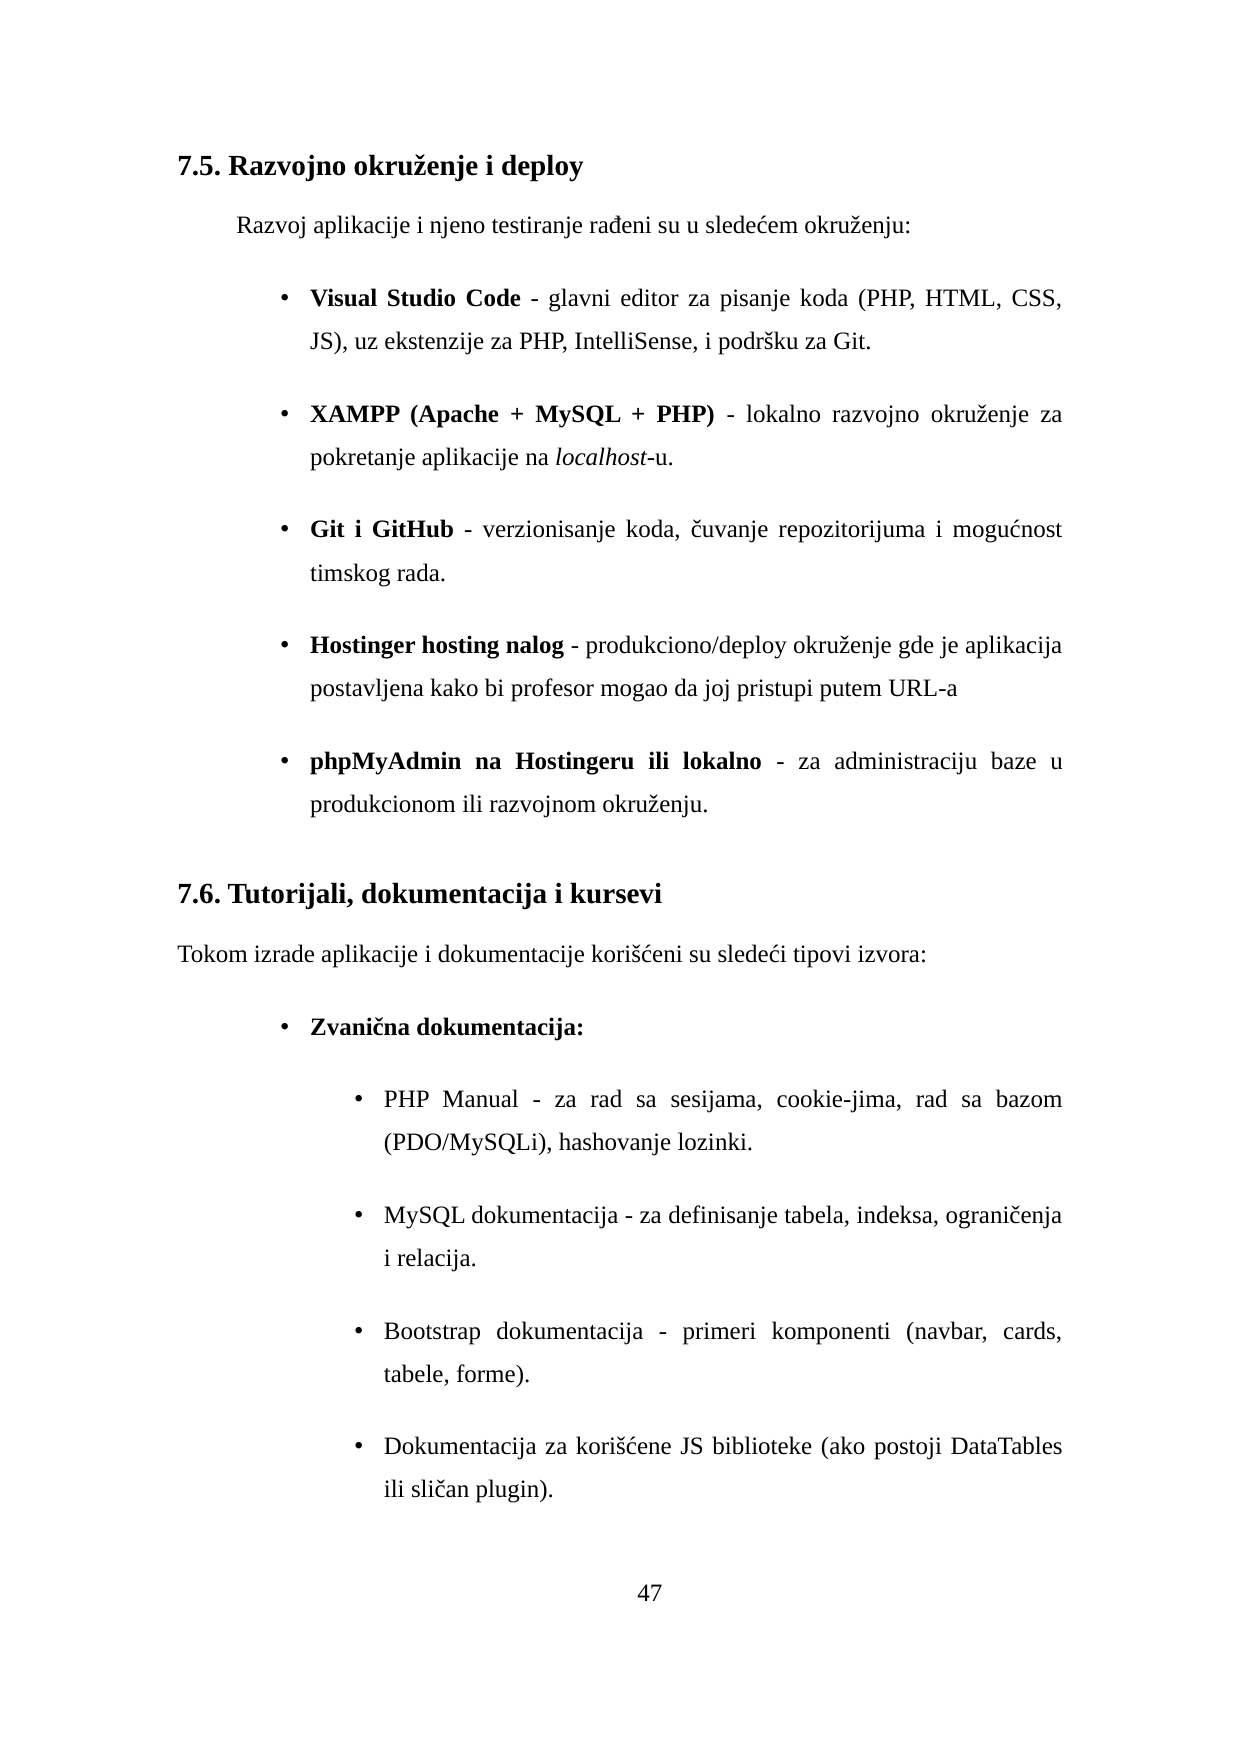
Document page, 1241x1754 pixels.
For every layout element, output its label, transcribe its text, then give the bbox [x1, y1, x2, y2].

list MySQL dokumentacija - za definisanje tabela, indeksa, ograničenja i relacija. [354, 1200, 1063, 1272]
list Git i GitHub - verzionisanje koda, čuvanje repozitorijuma i mogućnost timskog rada. [280, 514, 1063, 586]
subtitle 7.5. Razvojno okruženje i deploy [177, 148, 1122, 181]
list phpMyAdmin na Hostingeru ili lokalno - za administraciju baze u produkcionom ili razvojnom okruženju. [280, 746, 1063, 818]
list Bootstrap dokumentacija - primeri komponenti (navbar, cards, tabele, forme). [354, 1316, 1063, 1388]
list Dokumentacija za korišćene JS biblioteke (ako postoji DataTables ili sličan plugin). [354, 1431, 1063, 1503]
list Zvanična dokumentacija: [280, 1012, 1063, 1040]
list Visual Studio Code - glavni editor za pisanje koda (PHP, HTML, CSS, JS), uz ekstenzije za PHP, IntelliSense, i podršku za Git. [280, 283, 1063, 355]
list Hostinger hosting nalog - produkciono/deploy okruženje gde je aplikacija postavljena kako bi profesor mogao da joj pristupi putem URL-a [280, 630, 1063, 702]
subtitle 7.6. Tutorijali, dokumentacija i kursevi [177, 876, 1122, 910]
text Razvoj aplikacije i njeno testiranje rađeni su u sledećem okruženju: [236, 210, 1063, 239]
text Tokom izrade aplikacije i dokumentacije korišćeni su sledeći tipovi izvora: [177, 939, 1122, 968]
list PHP Manual - za rad sa sesijama, cookie-jima, rad sa bazom (PDO/MySQLi), hashovanje lozinki. [354, 1084, 1063, 1156]
list XAMPP (Apache + MySQL + PHP) - lokalno razvojno okruženje za pokretanje aplikacije na localhost-u. [280, 399, 1063, 471]
